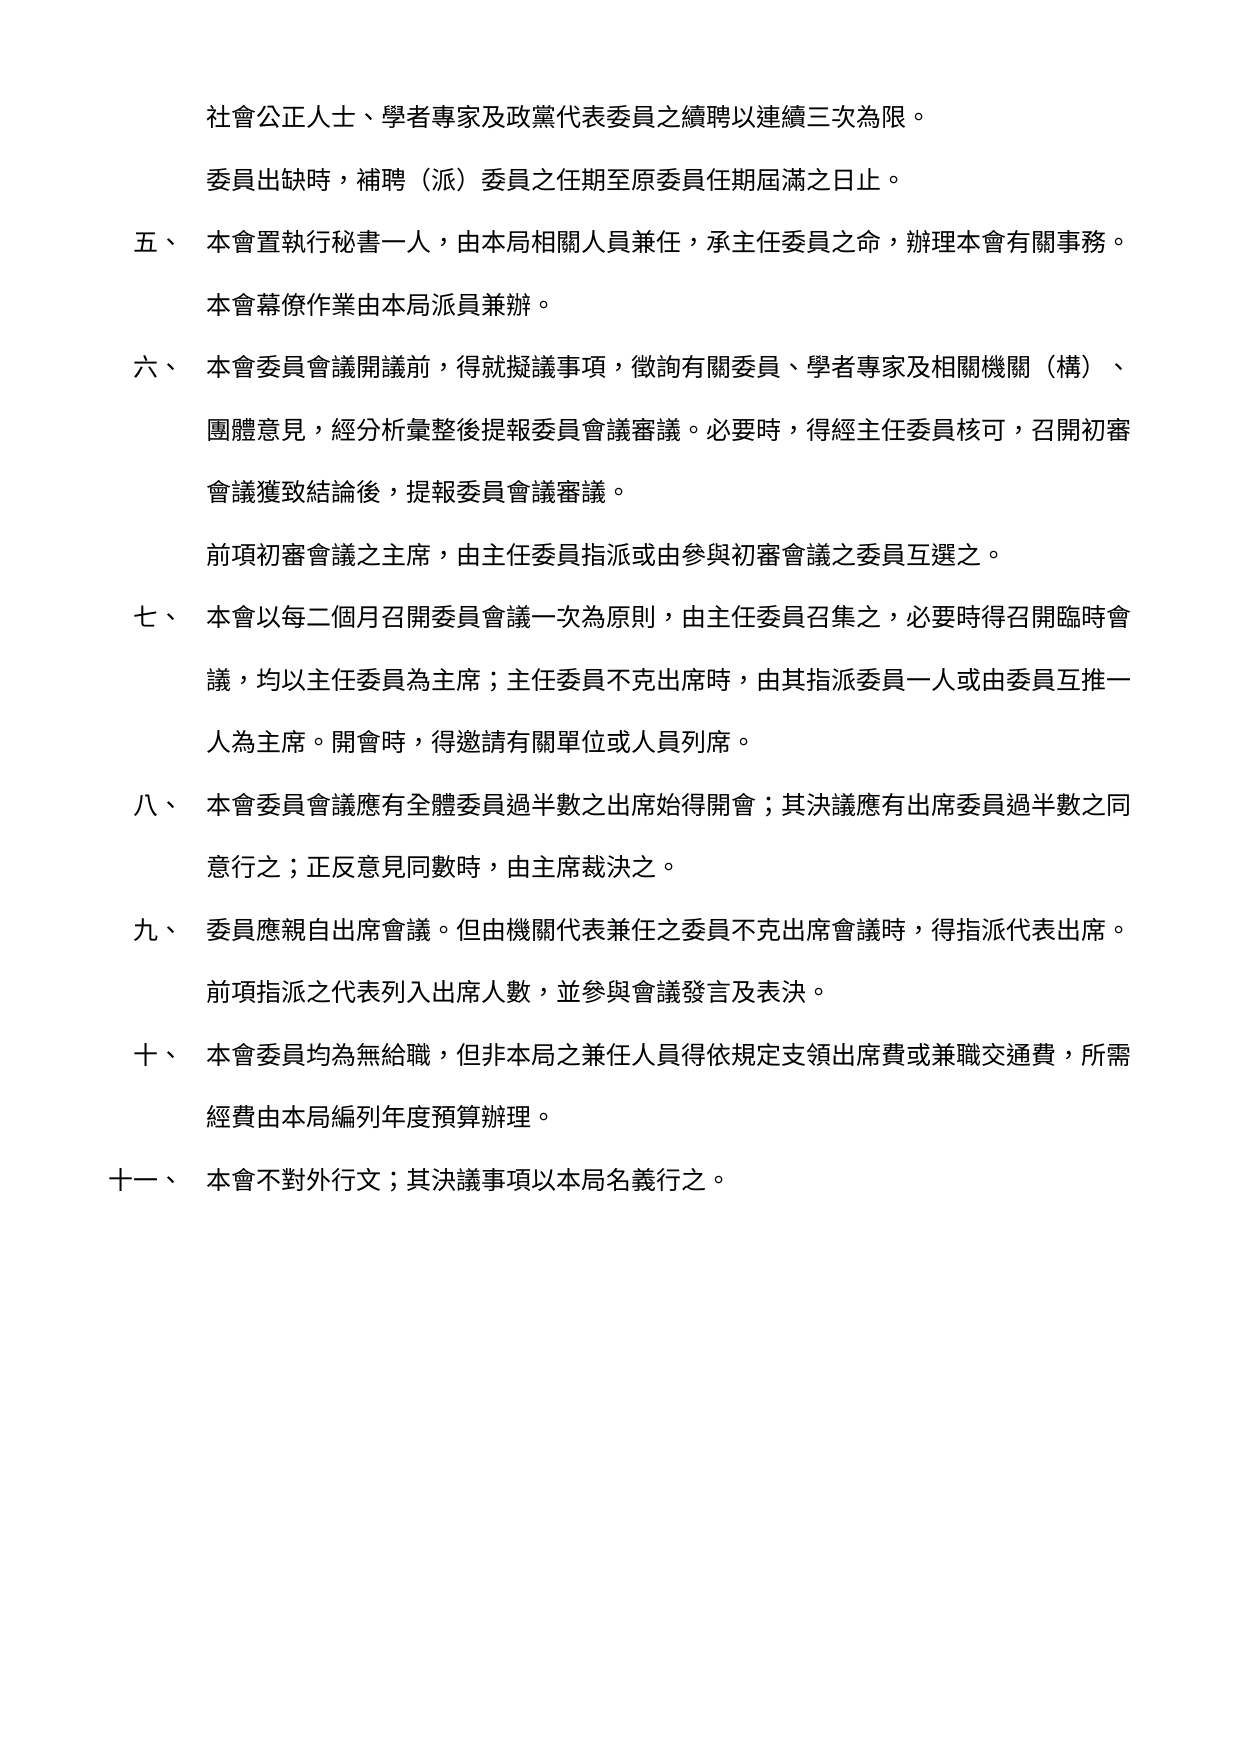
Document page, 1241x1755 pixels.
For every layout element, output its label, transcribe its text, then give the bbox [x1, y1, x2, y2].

table_cell 六、 [89, 324, 195, 574]
table_cell 本會不對外行文；其決議事項以本局名義行之。 [195, 1137, 1152, 1199]
table_cell 七、 [89, 574, 195, 762]
table_cell 本會置執行秘書一人，由本局相關人員兼任，承主任委員之命，辦理本會有關事務。本會幕僚作業由本局派員兼辦。 [195, 199, 1152, 324]
table_cell 九、 [89, 887, 195, 1012]
table_cell 本會委員會議應有全體委員過半數之出席始得開會；其決議應有出席委員過半數之同意行之；正反意見同數時，由主席裁決之。 [195, 762, 1152, 887]
table_cell 十一、 [89, 1137, 195, 1199]
table_cell 委員應親自出席會議。但由機關代表兼任之委員不克出席會議時，得指派代表出席。 前項指派之代表列入出席人數，並參與會議發言及表決。 [195, 887, 1152, 1012]
table_cell 本會以每二個月召開委員會議一次為原則，由主任委員召集之，必要時得召開臨時會議，均以主任委員為主席；主任委員不克出席時，由其指派委員一人或由委員互推一人為主席。開會時，得邀請有關單位或人員列席。 [195, 574, 1152, 762]
table_cell [89, 74, 195, 199]
table_cell 社會公正人士、學者專家及政黨代表委員之續聘以連續三次為限。 委員出缺時，補聘（派）委員之任期至原委員任期屆滿之日止。 [195, 74, 1152, 199]
table_cell 十、 [89, 1012, 195, 1137]
table_cell 八、 [89, 762, 195, 887]
table_cell 五、 [89, 199, 195, 324]
table_cell 本會委員均為無給職，但非本局之兼任人員得依規定支領出席費或兼職交通費，所需經費由本局編列年度預算辦理。 [195, 1012, 1152, 1137]
table_cell 本會委員會議開議前，得就擬議事項，徵詢有關委員、學者專家及相關機關（構）、團體意見，經分析彙整後提報委員會議審議。必要時，得經主任委員核可，召開初審會議獲致結論後，提報委員會議審議。 前項初審會議之主席，由主任委員指派或由參與初審會議之委員互選之。 [195, 324, 1152, 574]
